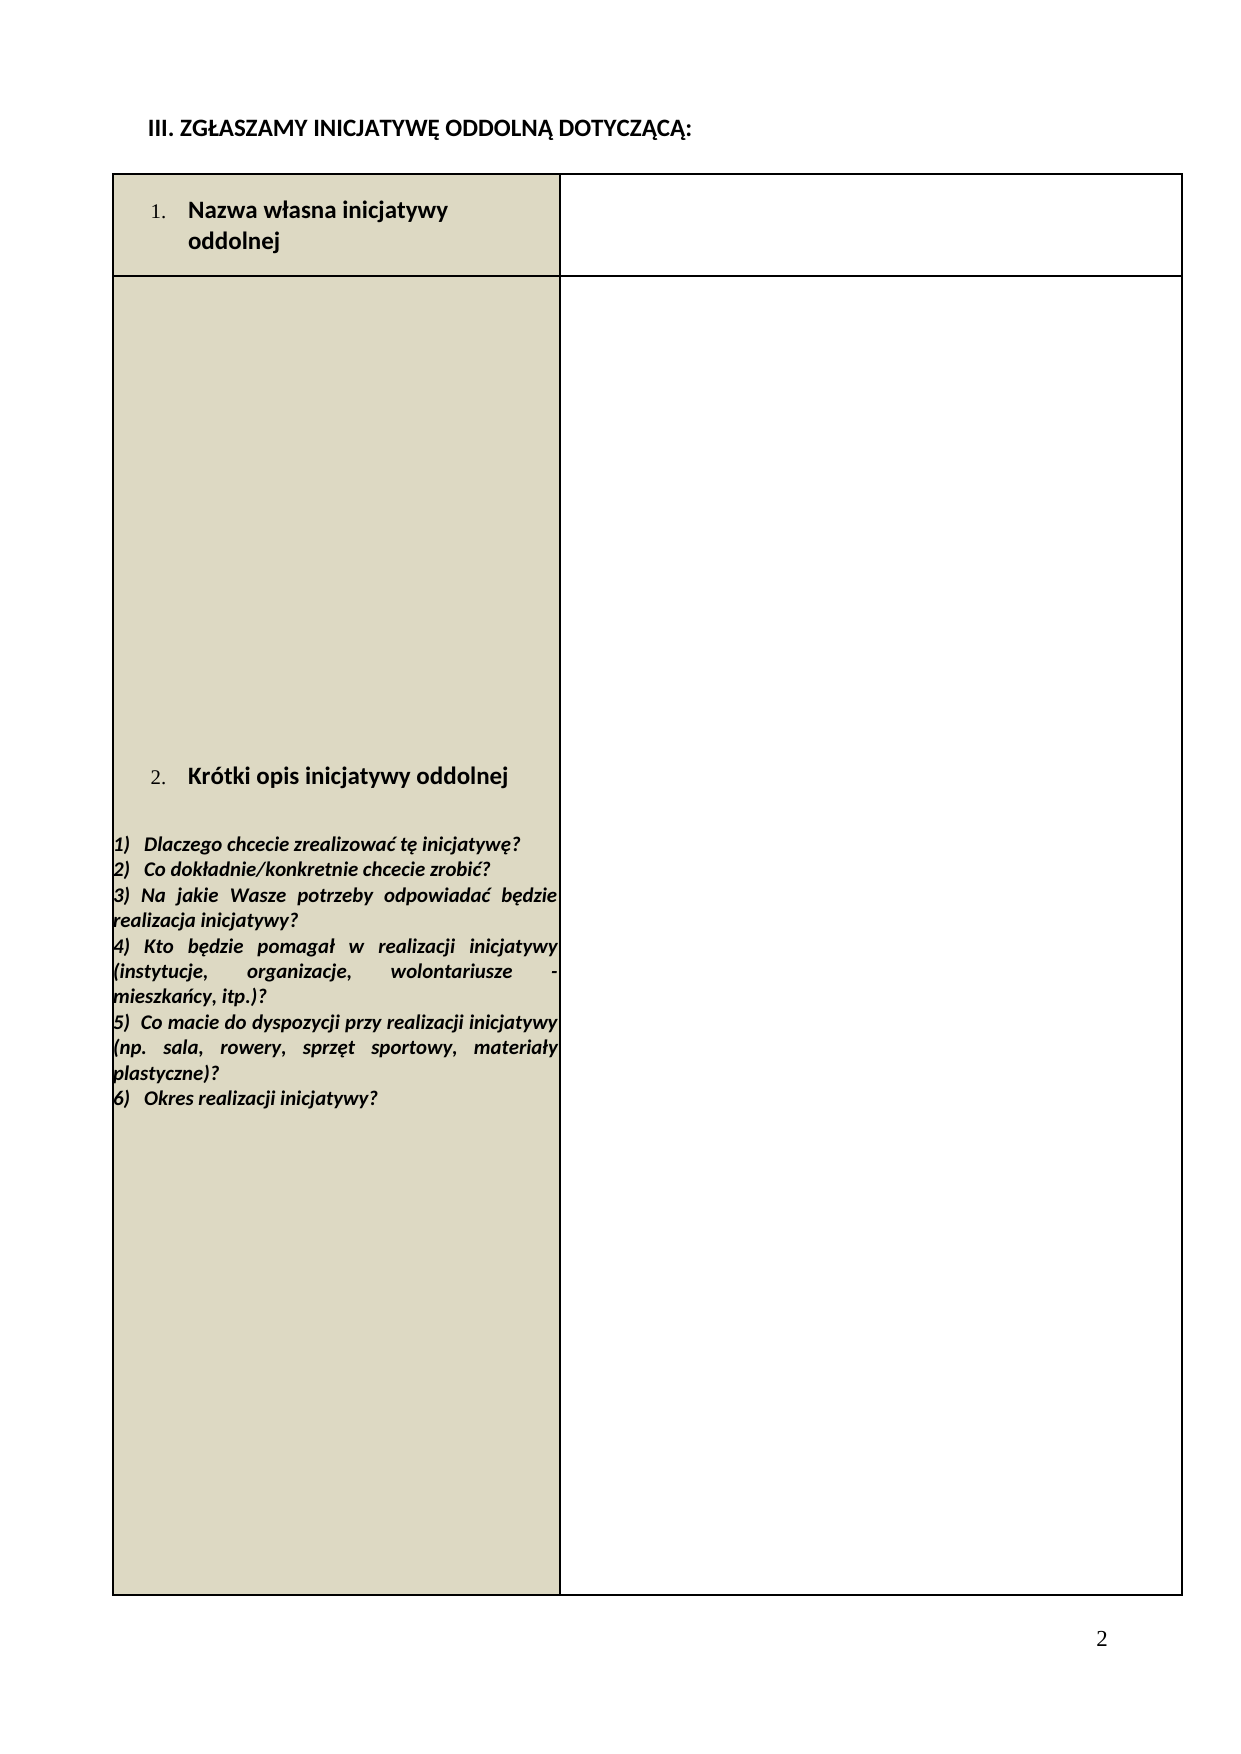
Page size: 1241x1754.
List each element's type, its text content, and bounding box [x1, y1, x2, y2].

table_header Nazwa własna inicjatywy oddolnej [114, 175, 559, 275]
text III. ZGŁASZAMY INICJATYWĘ ODDOLNĄ DOTYCZĄCĄ: [148, 112, 1107, 143]
table_cell Krótki opis inicjatywy oddolnej 1) Dlaczego chcecie zrealizować tę inicjatywę? 2) Co dokładnie/konkretnie chcecie zrobić? 3) Na jakie Wasze potrzeby odpowiadać będzie realizacja inicjatywy? 4) Kto będzie pomagał w realizacji inicjatywy (instytucje, organizacje, wolontariusze - mieszkańcy, itp.)? 5) Co macie do dyspozycji przy realizacji inicjatywy (np. sala, rowery, sprzęt sportowy, materiały plastyczne)? 6) Okres realizacji inicjatywy? [114, 277, 559, 1594]
table_cell [561, 277, 1181, 1594]
table_header [561, 175, 1181, 275]
